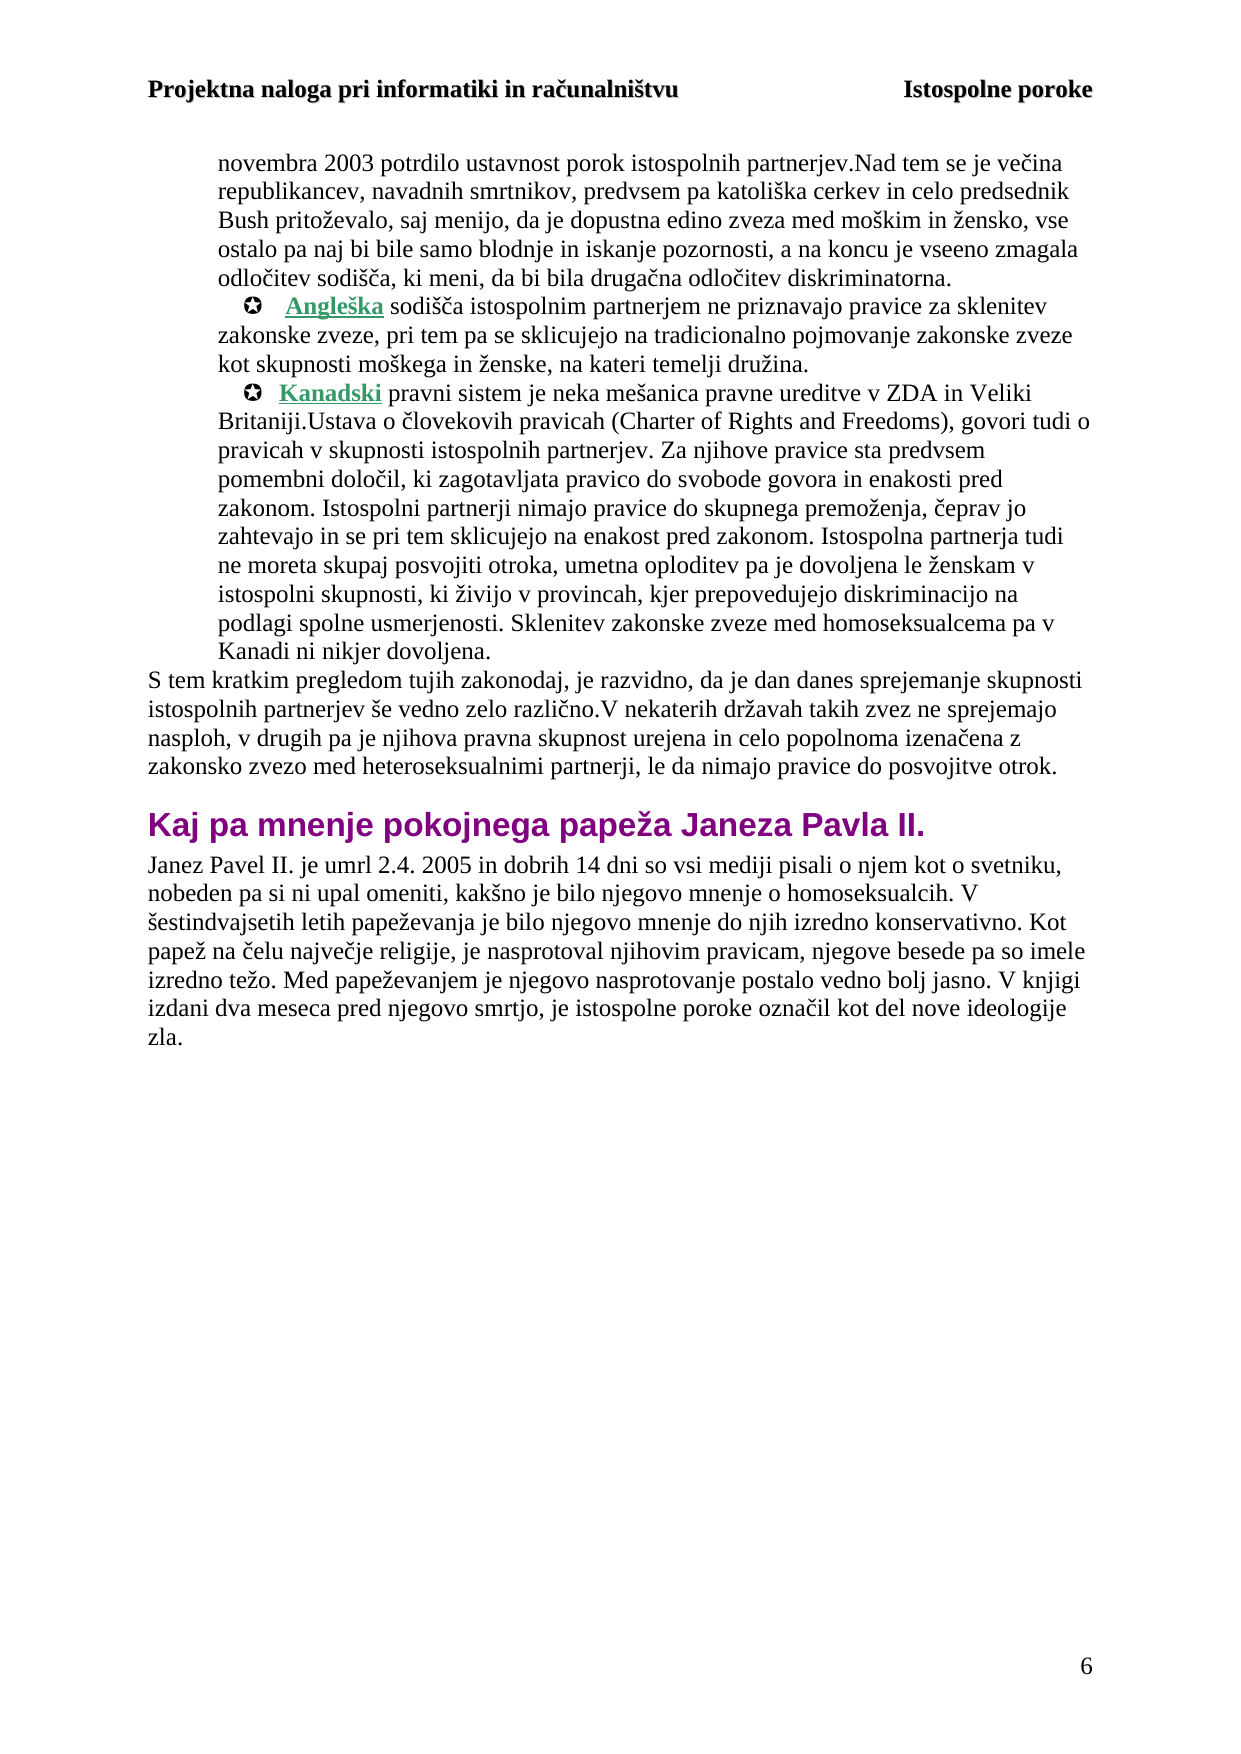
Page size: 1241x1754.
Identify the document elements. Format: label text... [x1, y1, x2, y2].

text S tem kratkim pregledom tujih zakonodaj, je razvidno, da je dan danes sprejemanje skupnosti istospolnih partnerjev še vedno zelo različno.V nekaterih državah takih zvez ne sprejemajo nasploh, v drugih pa je njihova pravna skupnost urejena in celo popolnoma izenačena z zakonsko zvezo med heteroseksualnimi partnerji, le da nimajo pravice do posvojitve otrok. [148, 665, 1093, 780]
subtitle Kaj pa mnenje pokojnega papeža Janeza Pavla II. [148, 805, 1093, 843]
list - novembra 2003 potrdilo ustavnost porok istospolnih partnerjev.Nad tem se je večina republikancev, navadnih smrtnikov, predvsem pa katoliška cerkev in celo predsednik Bush pritoževalo, saj menijo, da je dopustna edino zveza med moškim in žensko, vse ostalo pa naj bi bile samo blodnje in iskanje pozornosti, a na koncu je vseeno zmagala odločitev sodišča, ki meni, da bi bila drugačna odločitev diskriminatorna. [218, 148, 1093, 291]
text Janez Pavel II. je umrl 2.4. 2005 in dobrih 14 dni so vsi mediji pisali o njem kot o svetniku, nobeden pa si ni upal omeniti, kakšno je bilo njegovo mnenje o homoseksualcih. V šestindvajsetih letih papeževanja je bilo njegovo mnenje do njih izredno konservativno. Kot papež na čelu največje religije, je nasprotoval njihovim pravicam, njegove besede pa so imele izredno težo. Med papeževanjem je njegovo nasprotovanje postalo vedno bolj jasno. V knjigi izdani dva meseca pred njegovo smrtjo, je istospolne poroke označil kot del nove ideologije zla. [148, 850, 1093, 1051]
list Kanadski pravni sistem je neka mešanica pravne ureditve v ZDA in Veliki Britaniji.Ustava o človekovih pravicah (Charter of Rights and Freedoms), govori tudi o pravicah v skupnosti istospolnih partnerjev. Za njihove pravice sta predvsem pomembni določil, ki zagotavljata pravico do svobode govora in enakosti pred zakonom. Istospolni partnerji nimajo pravice do skupnega premoženja, čeprav jo zahtevajo in se pri tem sklicujejo na enakost pred zakonom. Istospolna partnerja tudi ne moreta skupaj posvojiti otroka, umetna oploditev pa je dovoljena le ženskam v istospolni skupnosti, ki živijo v provincah, kjer prepovedujejo diskriminacijo na podlagi spolne usmerjenosti. Sklenitev zakonske zveze med homoseksualcema pa v Kanadi ni nikjer dovoljena. [218, 378, 1093, 665]
list Angleška sodišča istospolnim partnerjem ne priznavajo pravice za sklenitev zakonske zveze, pri tem pa se sklicujejo na tradicionalno pojmovanje zakonske zveze kot skupnosti moškega in ženske, na kateri temelji družina. [218, 291, 1093, 378]
